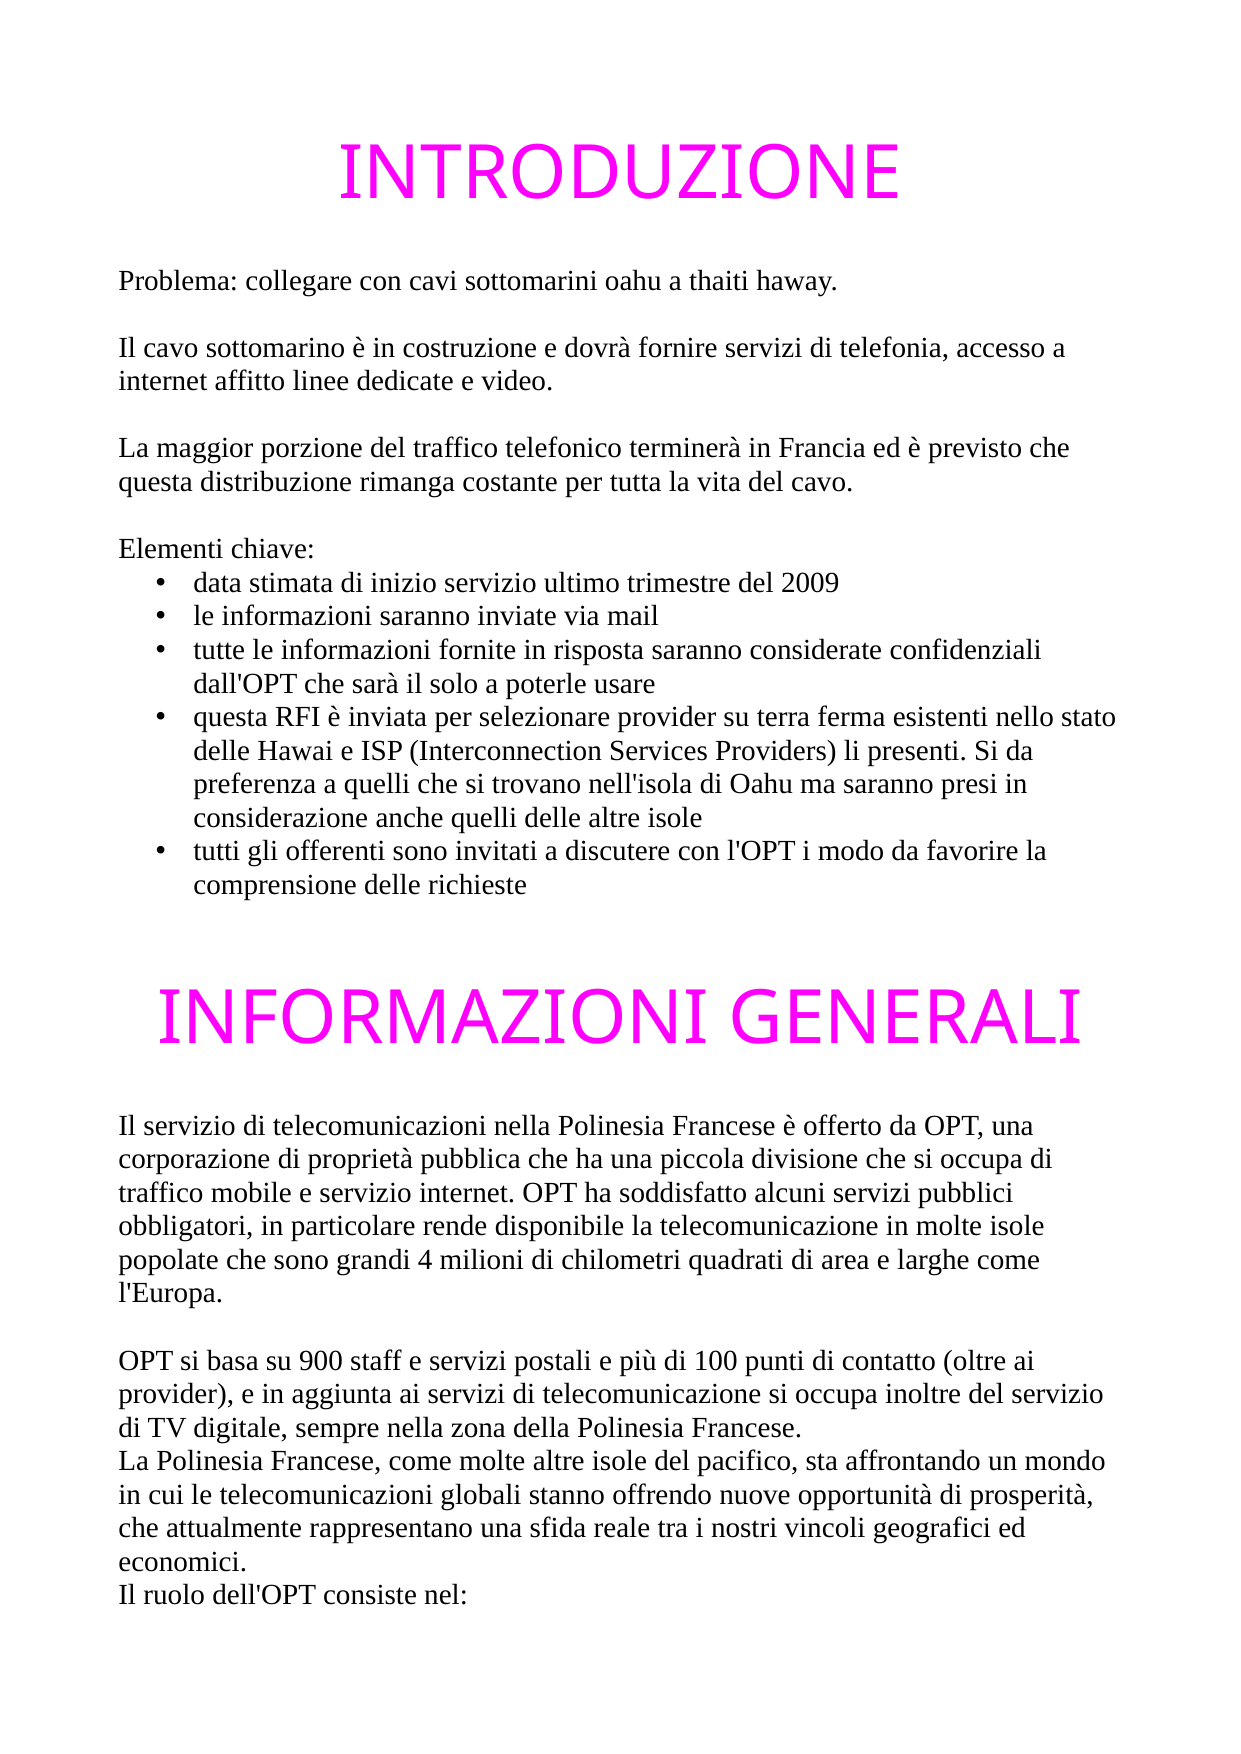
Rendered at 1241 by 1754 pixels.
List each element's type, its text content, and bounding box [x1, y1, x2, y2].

list tutte le informazioni fornite in risposta saranno considerate confidenziali dall'OPT che sarà il solo a poterle usare [156, 632, 1122, 699]
list tutti gli offerenti sono invitati a discutere con l'OPT i modo da favorire la comprensione delle richieste [156, 833, 1122, 901]
text Elementi chiave: [118, 531, 1122, 565]
list questa RFI è inviata per selezionare provider su terra ferma esistenti nello stato delle Hawai e ISP (Interconnection Services Providers) li presenti. Si da preferenza a quelli che si trovano nell'isola di Oahu ma saranno presi in considerazione anche quelli delle altre isole [156, 699, 1122, 833]
text INFORMAZIONI GENERALI [118, 963, 1122, 1065]
text Il ruolo dell'OPT consiste nel: [118, 1577, 1122, 1611]
text OPT si basa su 900 staff e servizi postali e più di 100 punti di contatto (oltre ai provider), e in aggiunta ai servizi di telecomunicazione si occupa inoltre del servizio di TV digitale, sempre nella zona della Polinesia Francese. [118, 1343, 1122, 1443]
text Il cavo sottomarino è in costruzione e dovrà fornire servizi di telefonia, accesso a internet affitto linee dedicate e video. [118, 330, 1122, 397]
list data stimata di inizio servizio ultimo trimestre del 2009 [156, 565, 1122, 598]
text La Polinesia Francese, come molte altre isole del pacifico, sta affrontando un mondo in cui le telecomunicazioni globali stanno offrendo nuove opportunità di prosperità, che attualmente rappresentano una sfida reale tra i nostri vincoli geografici ed economici. [118, 1443, 1122, 1577]
text La maggior porzione del traffico telefonico terminerà in Francia ed è previsto che questa distribuzione rimanga costante per tutta la vita del cavo. [118, 431, 1122, 498]
text INTRODUZIONE [118, 118, 1122, 220]
list le informazioni saranno inviate via mail [156, 598, 1122, 632]
text Problema: collegare con cavi sottomarini oahu a thaiti haway. [118, 263, 1122, 296]
text Il servizio di telecomunicazioni nella Polinesia Francese è offerto da OPT, una corporazione di proprietà pubblica che ha una piccola divisione che si occupa di traffico mobile e servizio internet. OPT ha soddisfatto alcuni servizi pubblici obbligatori, in particolare rende disponibile la telecomunicazione in molte isole popolate che sono grandi 4 milioni di chilometri quadrati di area e larghe come l'Europa. [118, 1108, 1122, 1309]
